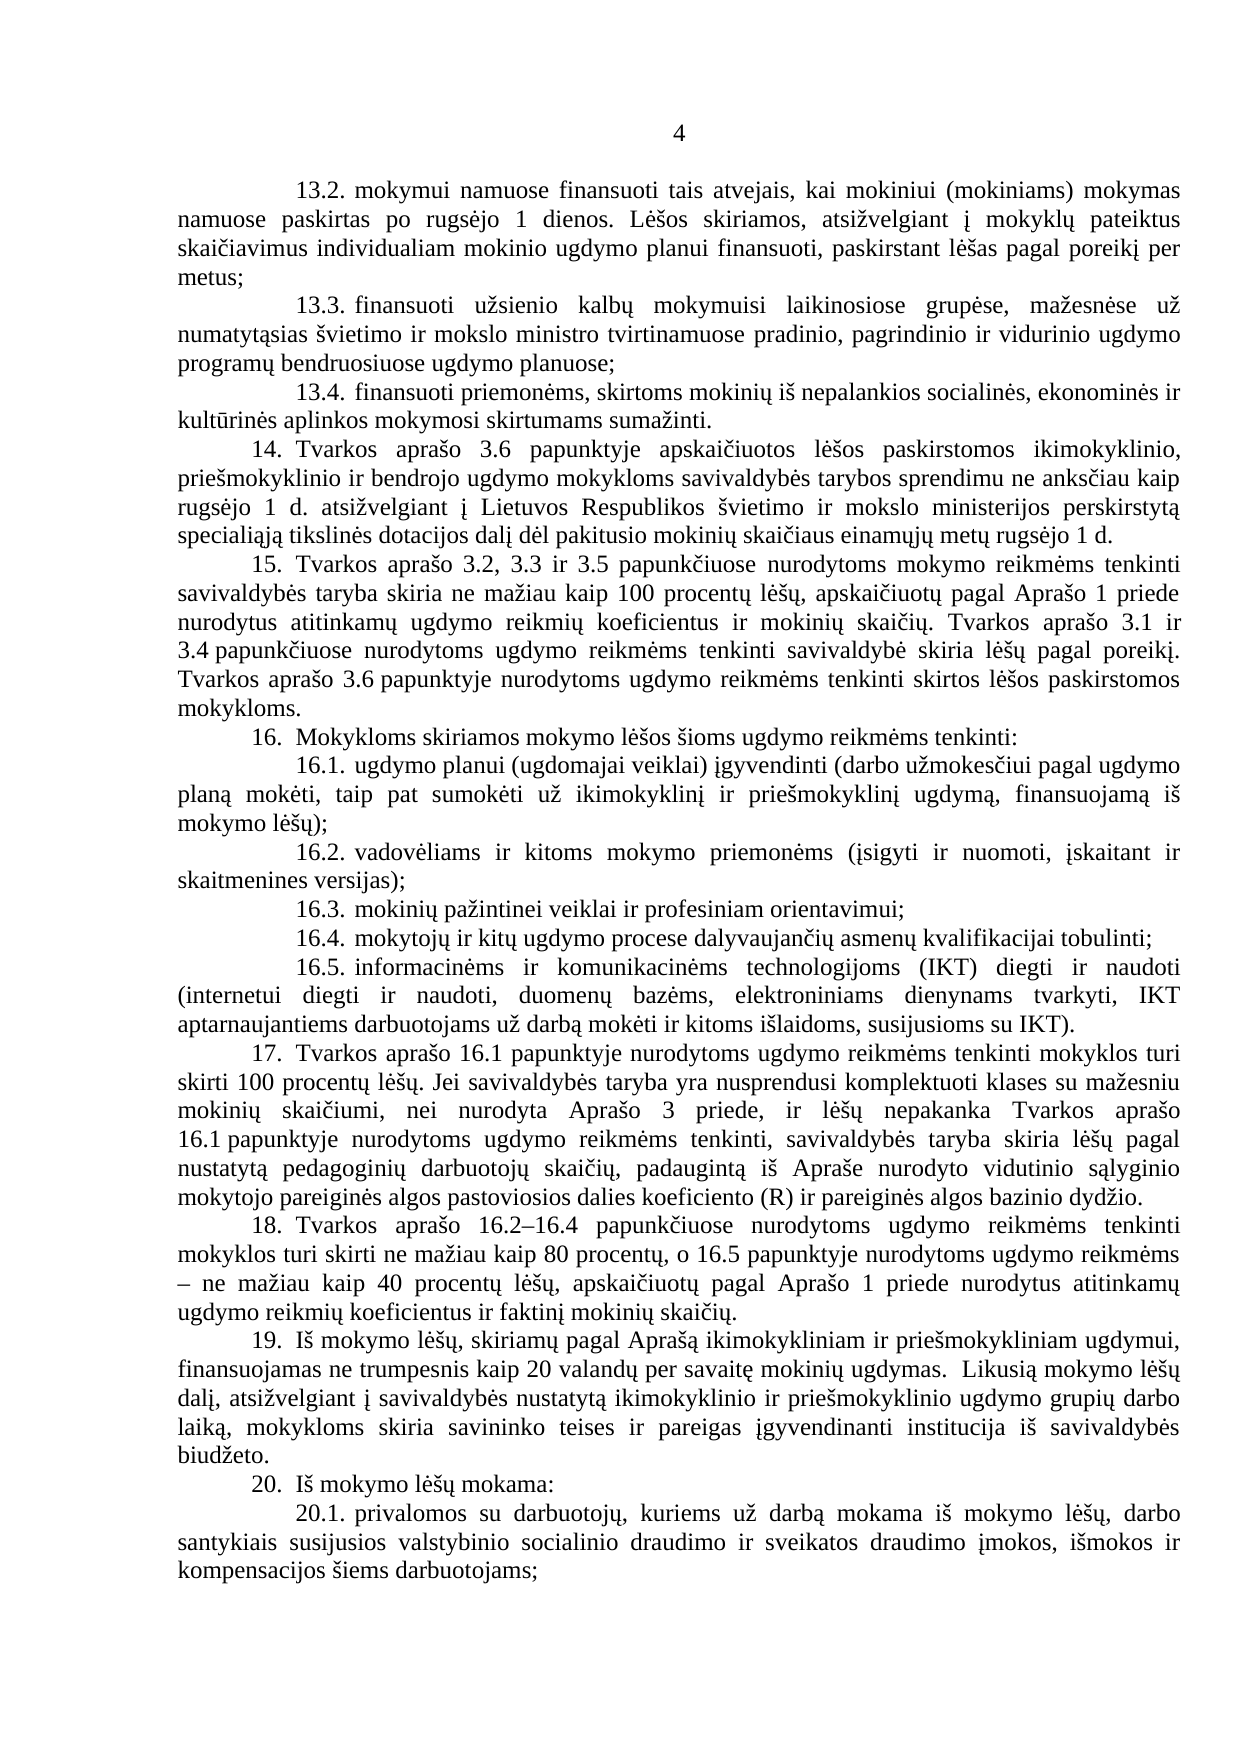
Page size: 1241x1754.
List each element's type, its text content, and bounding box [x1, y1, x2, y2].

text 16.1. ugdymo planui (ugdomajai veiklai) įgyvendinti (darbo užmokesčiui pagal ugdymo planą mokėti, taip pat sumokėti už ikimokyklinį ir priešmokyklinį ugdymą, finansuojamą iš mokymo lėšų); [177, 751, 1181, 837]
text 13.4. finansuoti priemonėms, skirtoms mokinių iš nepalankios socialinės, ekonominės ir kultūrinės aplinkos mokymosi skirtumams sumažinti. [177, 377, 1181, 434]
text 16.5. informacinėms ir komunikacinėms technologijoms (IKT) diegti ir naudoti (internetui diegti ir naudoti, duomenų bazėms, elektroniniams dienynams tvarkyti, IKT aptarnaujantiems darbuotojams už darbą mokėti ir kitoms išlaidoms, susijusioms su IKT). [177, 952, 1181, 1038]
text 17. Tvarkos aprašo 16.1 papunktyje nurodytoms ugdymo reikmėms tenkinti mokyklos turi skirti 100 procentų lėšų. Jei savivaldybės taryba yra nusprendusi komplektuoti klases su mažesniu mokinių skaičiumi, nei nurodyta Aprašo 3 priede, ir lėšų nepakanka Tvarkos aprašo 16.1 papunktyje nurodytoms ugdymo reikmėms tenkinti, savivaldybės taryba skiria lėšų pagal nustatytą pedagoginių darbuotojų skaičių, padaugintą iš Apraše nurodyto vidutinio sąlyginio mokytojo pareiginės algos pastoviosios dalies koeficiento (R) ir pareiginės algos bazinio dydžio. [177, 1038, 1181, 1211]
text 15. Tvarkos aprašo 3.2, 3.3 ir 3.5 papunkčiuose nurodytoms mokymo reikmėms tenkinti savivaldybės taryba skiria ne mažiau kaip 100 procentų lėšų, apskaičiuotų pagal Aprašo 1 priede nurodytus atitinkamų ugdymo reikmių koeficientus ir mokinių skaičių. Tvarkos aprašo 3.1 ir 3.4 papunkčiuose nurodytoms ugdymo reikmėms tenkinti savivaldybė skiria lėšų pagal poreikį. Tvarkos aprašo 3.6 papunktyje nurodytoms ugdymo reikmėms tenkinti skirtos lėšos paskirstomos mokykloms. [177, 549, 1181, 722]
text 16.3. mokinių pažintinei veiklai ir profesiniam orientavimui; [177, 894, 1181, 923]
text 20. Iš mokymo lėšų mokama: [177, 1469, 1181, 1498]
text 18. Tvarkos aprašo 16.2–16.4 papunkčiuose nurodytoms ugdymo reikmėms tenkinti mokyklos turi skirti ne mažiau kaip 80 procentų, o 16.5 papunktyje nurodytoms ugdymo reikmėms – ne mažiau kaip 40 procentų lėšų, apskaičiuotų pagal Aprašo 1 priede nurodytus atitinkamų ugdymo reikmių koeficientus ir faktinį mokinių skaičių. [177, 1211, 1181, 1326]
text 14. Tvarkos aprašo 3.6 papunktyje apskaičiuotos lėšos paskirstomos ikimokyklinio, priešmokyklinio ir bendrojo ugdymo mokykloms savivaldybės tarybos sprendimu ne anksčiau kaip rugsėjo 1 d. atsižvelgiant į Lietuvos Respublikos švietimo ir mokslo ministerijos perskirstytą specialiąją tikslinės dotacijos dalį dėl pakitusio mokinių skaičiaus einamųjų metų rugsėjo 1 d. [177, 434, 1181, 549]
text 13.2. mokymui namuose finansuoti tais atvejais, kai mokiniui (mokiniams) mokymas namuose paskirtas po rugsėjo 1 dienos. Lėšos skiriamos, atsižvelgiant į mokyklų pateiktus skaičiavimus individualiam mokinio ugdymo planui finansuoti, paskirstant lėšas pagal poreikį per metus; [177, 176, 1181, 291]
text 13.3. finansuoti užsienio kalbų mokymuisi laikinosiose grupėse, mažesnėse už numatytąsias švietimo ir mokslo ministro tvirtinamuose pradinio, pagrindinio ir vidurinio ugdymo programų bendruosiuose ugdymo planuose; [177, 291, 1181, 377]
text 20.1. privalomos su darbuotojų, kuriems už darbą mokama iš mokymo lėšų, darbo santykiais susijusios valstybinio socialinio draudimo ir sveikatos draudimo įmokos, išmokos ir kompensacijos šiems darbuotojams; [177, 1498, 1181, 1584]
text 16.2. vadovėliams ir kitoms mokymo priemonėms (įsigyti ir nuomoti, įskaitant ir skaitmenines versijas); [177, 837, 1181, 894]
text 16.4. mokytojų ir kitų ugdymo procese dalyvaujančių asmenų kvalifikacijai tobulinti; [177, 923, 1181, 952]
text 16. Mokykloms skiriamos mokymo lėšos šioms ugdymo reikmėms tenkinti: [177, 722, 1181, 751]
text 19. Iš mokymo lėšų, skiriamų pagal Aprašą ikimokykliniam ir priešmokykliniam ugdymui, finansuojamas ne trumpesnis kaip 20 valandų per savaitę mokinių ugdymas. Likusią mokymo lėšų dalį, atsižvelgiant į savivaldybės nustatytą ikimokyklinio ir priešmokyklinio ugdymo grupių darbo laiką, mokykloms skiria savininko teises ir pareigas įgyvendinanti institucija iš savivaldybės biudžeto. [177, 1326, 1181, 1469]
